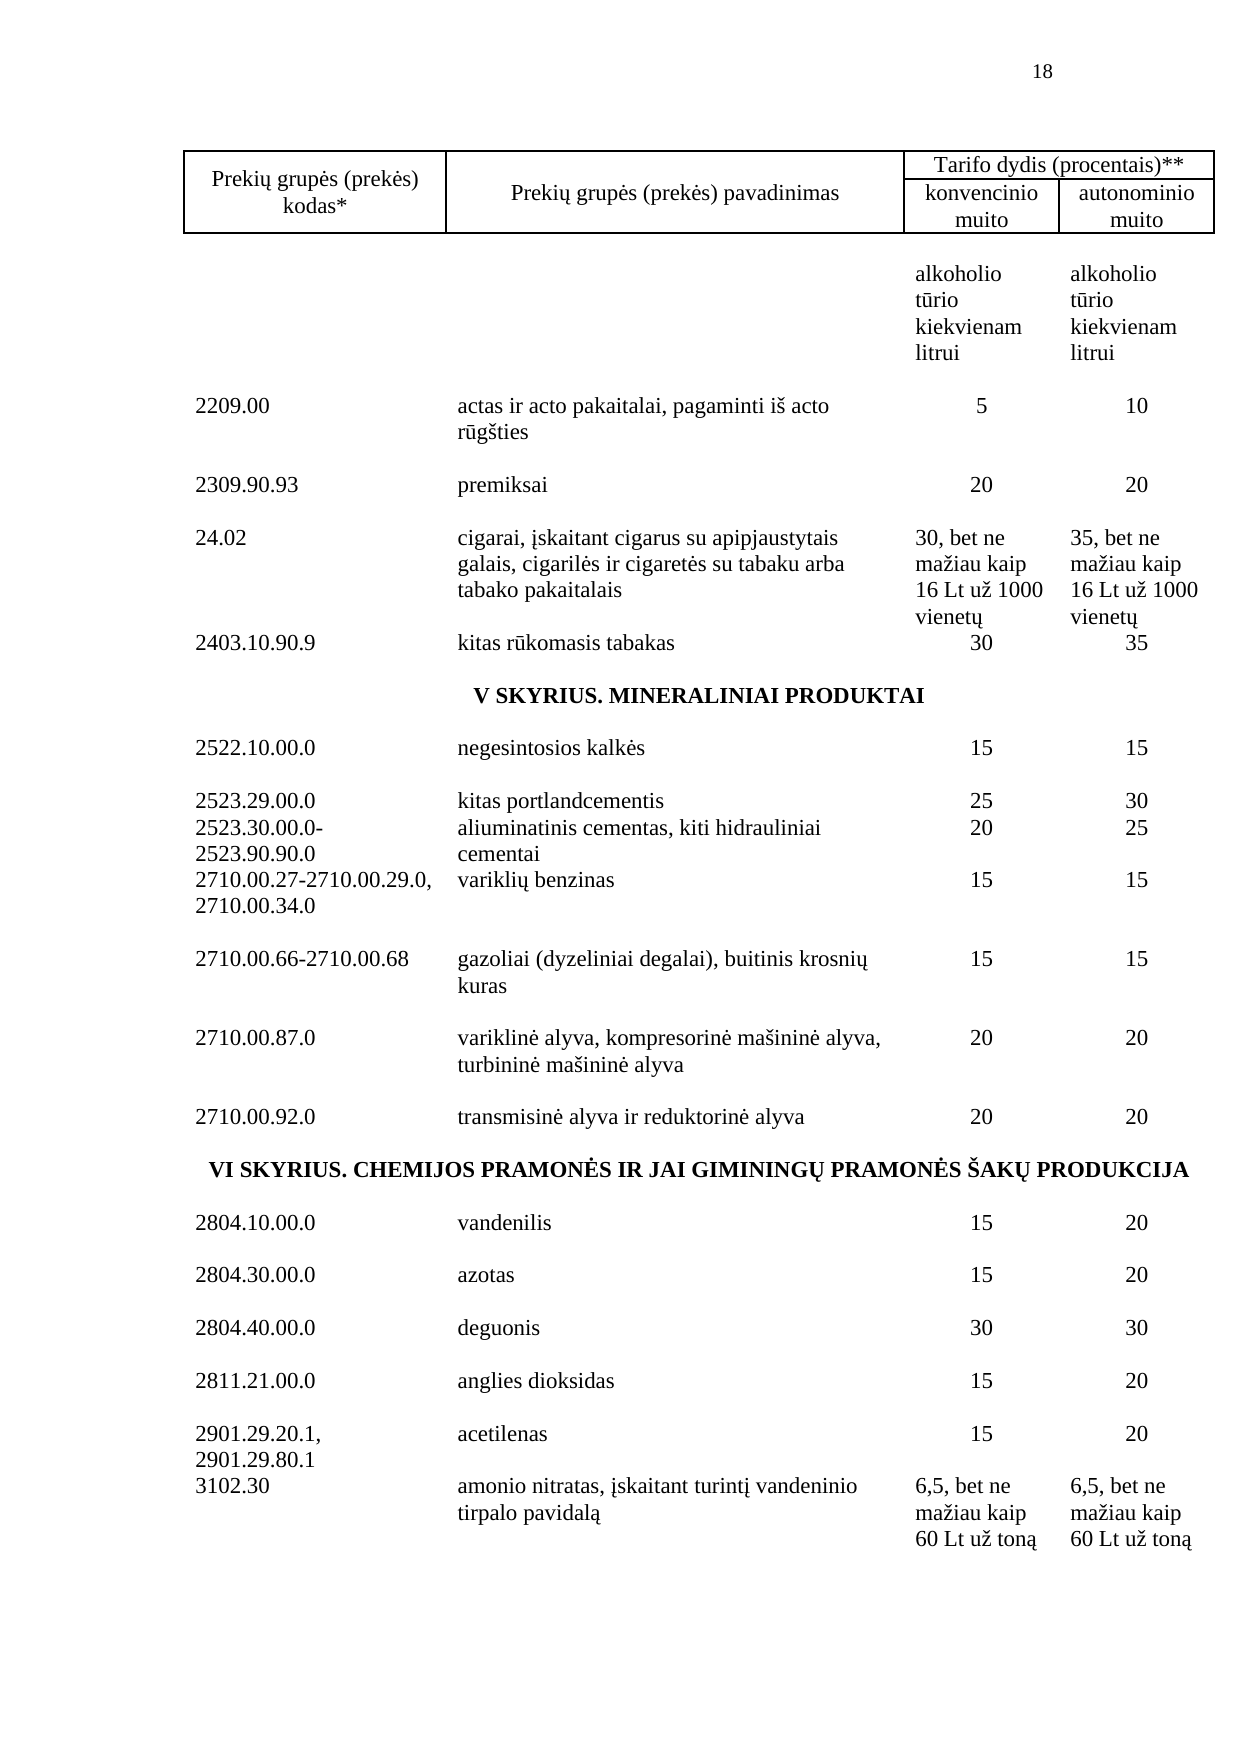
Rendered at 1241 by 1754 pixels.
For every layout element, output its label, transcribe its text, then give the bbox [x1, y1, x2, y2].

table_cell 15 [904, 1367, 1059, 1420]
table_cell 20 [1059, 471, 1214, 524]
table_cell 2804.10.00.0 [184, 1209, 446, 1262]
table_cell 20 [1059, 1367, 1214, 1420]
table_cell [1059, 708, 1214, 734]
table_cell cigarai, įskaitant cigarus su apipjaustytais galais, cigarilės ir cigaretės su tabaku arba tabako pakaitalais [446, 524, 904, 629]
table_cell 2523.30.00.0-2523.90.90.0 [184, 814, 446, 866]
table_cell 20 [904, 1104, 1059, 1156]
table_cell alkoholio tūrio kiekvienam litrui [904, 260, 1059, 392]
table_cell 15 [904, 866, 1059, 945]
table_cell [904, 1183, 1059, 1209]
table_cell azotas [446, 1262, 904, 1314]
table_cell 15 [904, 1420, 1059, 1472]
table_cell actas ir acto pakaitalai, pagaminti iš acto rūgšties [446, 392, 904, 471]
table_cell 20 [904, 814, 1059, 866]
table_cell 30 [1059, 1314, 1214, 1367]
table_cell 15 [1059, 735, 1214, 787]
table_cell 6,5, bet ne mažiau kaip 60 Lt už toną [904, 1473, 1059, 1578]
table_cell acetilenas [446, 1420, 904, 1472]
table_cell 2309.90.93 [184, 471, 446, 524]
table_cell kitas rūkomasis tabakas [446, 629, 904, 682]
table_cell 15 [904, 945, 1059, 1024]
table_cell [904, 234, 1059, 260]
table_cell 2804.30.00.0 [184, 1262, 446, 1314]
table_cell alkoholio tūrio kiekvienam litrui [1059, 260, 1214, 392]
table_cell variklių benzinas [446, 866, 904, 945]
table_cell 25 [904, 787, 1059, 813]
table_cell amonio nitratas, įskaitant turintį vandeninio tirpalo pavidalą [446, 1473, 904, 1578]
table_cell 20 [1059, 1104, 1214, 1156]
table_cell 2811.21.00.0 [184, 1367, 446, 1420]
table_cell [184, 234, 446, 260]
table_cell autonominio muito [1060, 180, 1213, 232]
table_cell 2804.40.00.0 [184, 1314, 446, 1367]
table_cell 30, bet ne mažiau kaip 16 Lt už 1000 vienetų [904, 524, 1059, 629]
table_cell [1059, 234, 1214, 260]
table_cell [446, 234, 904, 260]
table_cell konvencinio muito [905, 180, 1058, 232]
table_cell [446, 1183, 904, 1209]
table_cell premiksai [446, 471, 904, 524]
table_cell deguonis [446, 1314, 904, 1367]
table_cell 24.02 [184, 524, 446, 629]
table_cell negesintosios kalkės [446, 735, 904, 787]
table_cell 15 [1059, 945, 1214, 1024]
table_cell 20 [904, 471, 1059, 524]
table_cell aliuminatinis cementas, kiti hidrauliniai cementai [446, 814, 904, 866]
table_cell 20 [904, 1024, 1059, 1103]
table_cell VI skyrius. Chemijos pramonės ir jai giminingų pramonės šakų produkcija [184, 1156, 1214, 1182]
table_cell 2710.00.66-2710.00.68 [184, 945, 446, 1024]
table_cell 10 [1059, 392, 1214, 471]
table_cell 15 [1059, 866, 1214, 945]
table_cell [446, 260, 904, 392]
table_cell 2209.00 [184, 392, 446, 471]
table_cell vandenilis [446, 1209, 904, 1262]
table_cell 6,5, bet ne mažiau kaip 60 Lt už toną [1059, 1473, 1214, 1578]
table_cell gazoliai (dyzeliniai degalai), buitinis krosnių kuras [446, 945, 904, 1024]
table_cell [184, 708, 446, 734]
table_cell 2710.00.92.0 [184, 1104, 446, 1156]
table_cell 2901.29.20.1, 2901.29.80.1 [184, 1420, 446, 1472]
table_cell 15 [904, 735, 1059, 787]
table_cell 20 [1059, 1209, 1214, 1262]
table_cell 20 [1059, 1024, 1214, 1103]
table_header Prekių grupės (prekės) kodas* [185, 152, 445, 232]
table_cell 2522.10.00.0 [184, 735, 446, 787]
table_cell 30 [904, 629, 1059, 682]
table_cell 30 [1059, 787, 1214, 813]
table_header Tarifo dydis (procentais)** [905, 152, 1213, 178]
table_cell 2403.10.90.9 [184, 629, 446, 682]
table_cell 30 [904, 1314, 1059, 1367]
table_cell 2523.29.00.0 [184, 787, 446, 813]
table_cell 15 [904, 1262, 1059, 1314]
table_cell [446, 708, 904, 734]
table_cell 3102.30 [184, 1473, 446, 1578]
table_cell 25 [1059, 814, 1214, 866]
table_cell [184, 260, 446, 392]
table_cell [184, 1183, 446, 1209]
table_cell 20 [1059, 1262, 1214, 1314]
table_cell 2710.00.27-2710.00.29.0, 2710.00.34.0 [184, 866, 446, 945]
table_header Prekių grupės (prekės) pavadinimas [447, 152, 903, 232]
table_cell 35 [1059, 629, 1214, 682]
table_cell 20 [1059, 1420, 1214, 1472]
table_cell kitas portlandcementis [446, 787, 904, 813]
table_cell transmisinė alyva ir reduktorinė alyva [446, 1104, 904, 1156]
table_cell [904, 708, 1059, 734]
table_cell [1059, 1183, 1214, 1209]
table_cell 35, bet ne mažiau kaip 16 Lt už 1000 vienetų [1059, 524, 1214, 629]
table_cell V skyrius. Mineraliniai produktai [184, 682, 1214, 708]
table_cell 15 [904, 1209, 1059, 1262]
table_cell 5 [904, 392, 1059, 471]
table_cell variklinė alyva, kompresorinė mašininė alyva, turbininė mašininė alyva [446, 1024, 904, 1103]
table_cell 2710.00.87.0 [184, 1024, 446, 1103]
table_cell anglies dioksidas [446, 1367, 904, 1420]
